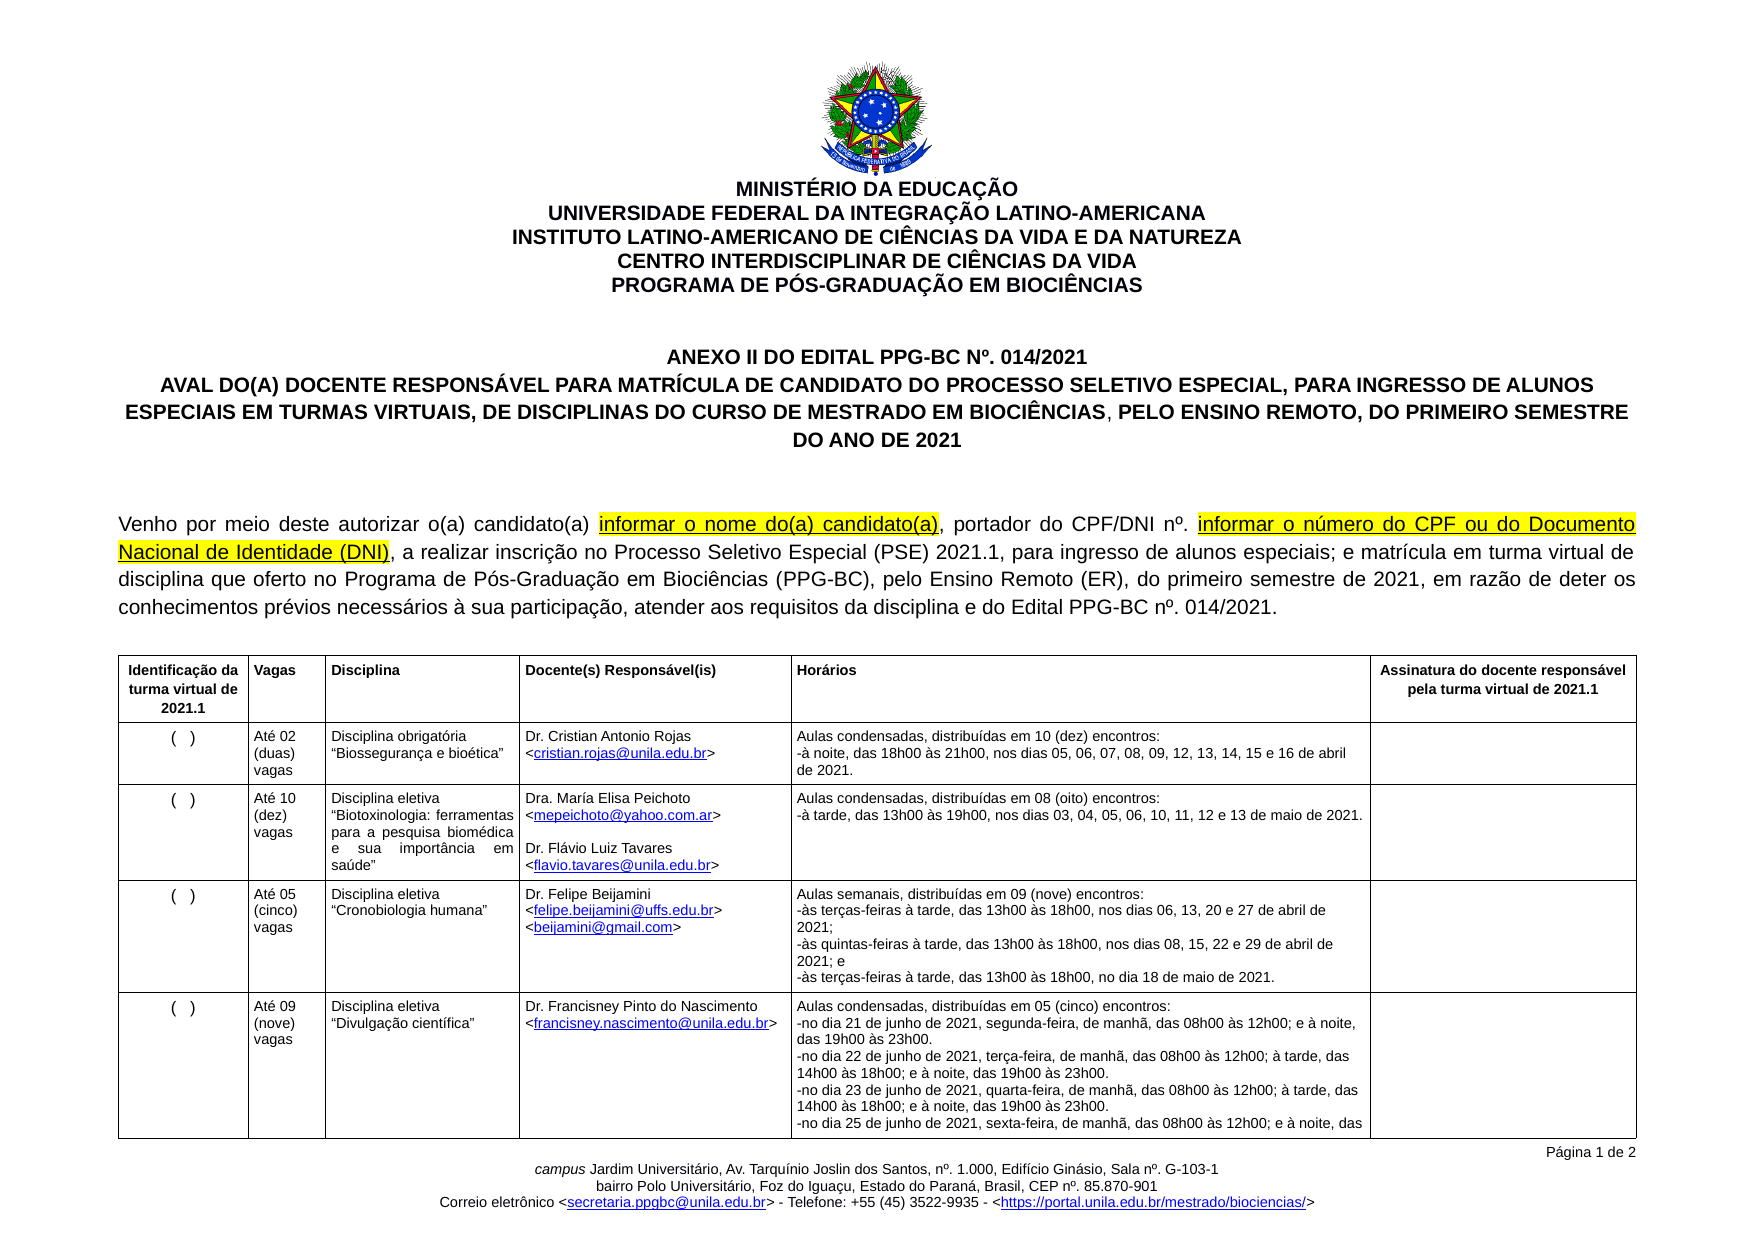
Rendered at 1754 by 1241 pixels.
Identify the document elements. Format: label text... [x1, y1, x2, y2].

table_header Vagas [249, 656, 325, 722]
table_cell Dra. María Elisa Peichoto <mepeichoto@yahoo.com.ar> Dr. Flávio Luiz Tavares <flavio.tavares@unila.edu.br> [520, 785, 791, 879]
picture [817, 59, 937, 178]
table_cell Aulas condensadas, distribuídas em 08 (oito) encontros: -à tarde, das 13h00 às 19h00, nos dias 03, 04, 05, 06, 10, 11, 12 e 13 de maio de 2021. [792, 785, 1370, 879]
table_cell Até 05 (cinco) vagas [249, 881, 325, 992]
table_cell Até 10 (dez) vagas [249, 785, 325, 879]
table_cell Até 02 (duas) vagas [249, 723, 325, 784]
table_cell ( ) [119, 785, 248, 879]
table_cell Aulas condensadas, distribuídas em 10 (dez) encontros: -à noite, das 18h00 às 21h00, nos dias 05, 06, 07, 08, 09, 12, 13, 14, 15 e 16 de abril de 2021. [792, 723, 1370, 784]
table_cell ( ) [119, 993, 248, 1137]
table_cell Aulas semanais, distribuídas em 09 (nove) encontros: -às terças-feiras à tarde, das 13h00 às 18h00, nos dias 06, 13, 20 e 27 de abril de 2021; -às quintas-feiras à tarde, das 13h00 às 18h00, nos dias 08, 15, 22 e 29 de abril de 2021; e -às terças-feiras à tarde, das 13h00 às 18h00, no dia 18 de maio de 2021. [792, 881, 1370, 992]
table_header Assinatura do docente responsável pela turma virtual de 2021.1 [1371, 656, 1636, 722]
table_cell [1371, 993, 1636, 1137]
table_cell Disciplina eletiva “Divulgação científica” [326, 993, 519, 1137]
text AVAL DO(A) DOCENTE RESPONSÁVEL PARA MATRÍCULA DE CANDIDATO DO PROCESSO SELETIVO ESPECIAL, PARA INGRESSO DE ALUNOS ESPECIAIS EM TURMAS VIRTUAIS, DE DISCIPLINAS DO CURSO DE MESTRADO EM BIOCIÊNCIAS, PELO ENSINO REMOTO, DO PRIMEIRO SEMESTRE DO ANO DE 2021 [118, 372, 1636, 451]
table_cell [1371, 785, 1636, 879]
table_cell Aulas condensadas, distribuídas em 05 (cinco) encontros: -no dia 21 de junho de 2021, segunda-feira, de manhã, das 08h00 às 12h00; e à noite, das 19h00 às 23h00. -no dia 22 de junho de 2021, terça-feira, de manhã, das 08h00 às 12h00; à tarde, das 14h00 às 18h00; e à noite, das 19h00 às 23h00. -no dia 23 de junho de 2021, quarta-feira, de manhã, das 08h00 às 12h00; à tarde, das 14h00 às 18h00; e à noite, das 19h00 às 23h00. -no dia 25 de junho de 2021, sexta-feira, de manhã, das 08h00 às 12h00; e à noite, das [792, 993, 1370, 1137]
table_header Docente(s) Responsável(is) [520, 656, 791, 722]
table_cell ( ) [119, 723, 248, 784]
table_header Horários [792, 656, 1370, 722]
table_cell [1371, 881, 1636, 992]
table_header Identificação da turma virtual de 2021.1 [119, 656, 248, 722]
text ANEXO II DO EDITAL PPG-BC Nº. 014/2021 [118, 345, 1636, 369]
table_cell [1371, 723, 1636, 784]
table_cell Disciplina obrigatória “Biossegurança e bioética” [326, 723, 519, 784]
table_cell ( ) [119, 881, 248, 992]
table_cell Dr. Francisney Pinto do Nascimento <francisney.nascimento@unila.edu.br> [520, 993, 791, 1137]
table_header Disciplina [326, 656, 519, 722]
text Venho por meio deste autorizar o(a) candidato(a) informar o nome do(a) candidato(a), portador do CPF/DNI nº. informar o número do CPF ou do Documento Nacional de Identidade (DNI), a realizar inscrição no Processo Seletivo Especial (PSE) 2021.1, para ingresso de alunos especiais; e matrícula em turma virtual de disciplina que oferto no Programa de Pós-Graduação em Biociências (PPG-BC), pelo Ensino Remoto (ER), do primeiro semestre de 2021, em razão de deter os conhecimentos prévios necessários à sua participação, atender aos requisitos da disciplina e do Edital PPG-BC nº. 014/2021. [118, 512, 1636, 619]
table_cell Disciplina eletiva “Cronobiologia humana” [326, 881, 519, 992]
table_cell Dr. Felipe Beijamini <felipe.beijamini@uffs.edu.br> <beijamini@gmail.com> [520, 881, 791, 992]
table_cell Até 09 (nove) vagas [249, 993, 325, 1137]
table_cell Disciplina eletiva “Biotoxinologia: ferramentas para a pesquisa biomédica e sua importância em saúde” [326, 785, 519, 879]
table_cell Dr. Cristian Antonio Rojas <cristian.rojas@unila.edu.br> [520, 723, 791, 784]
